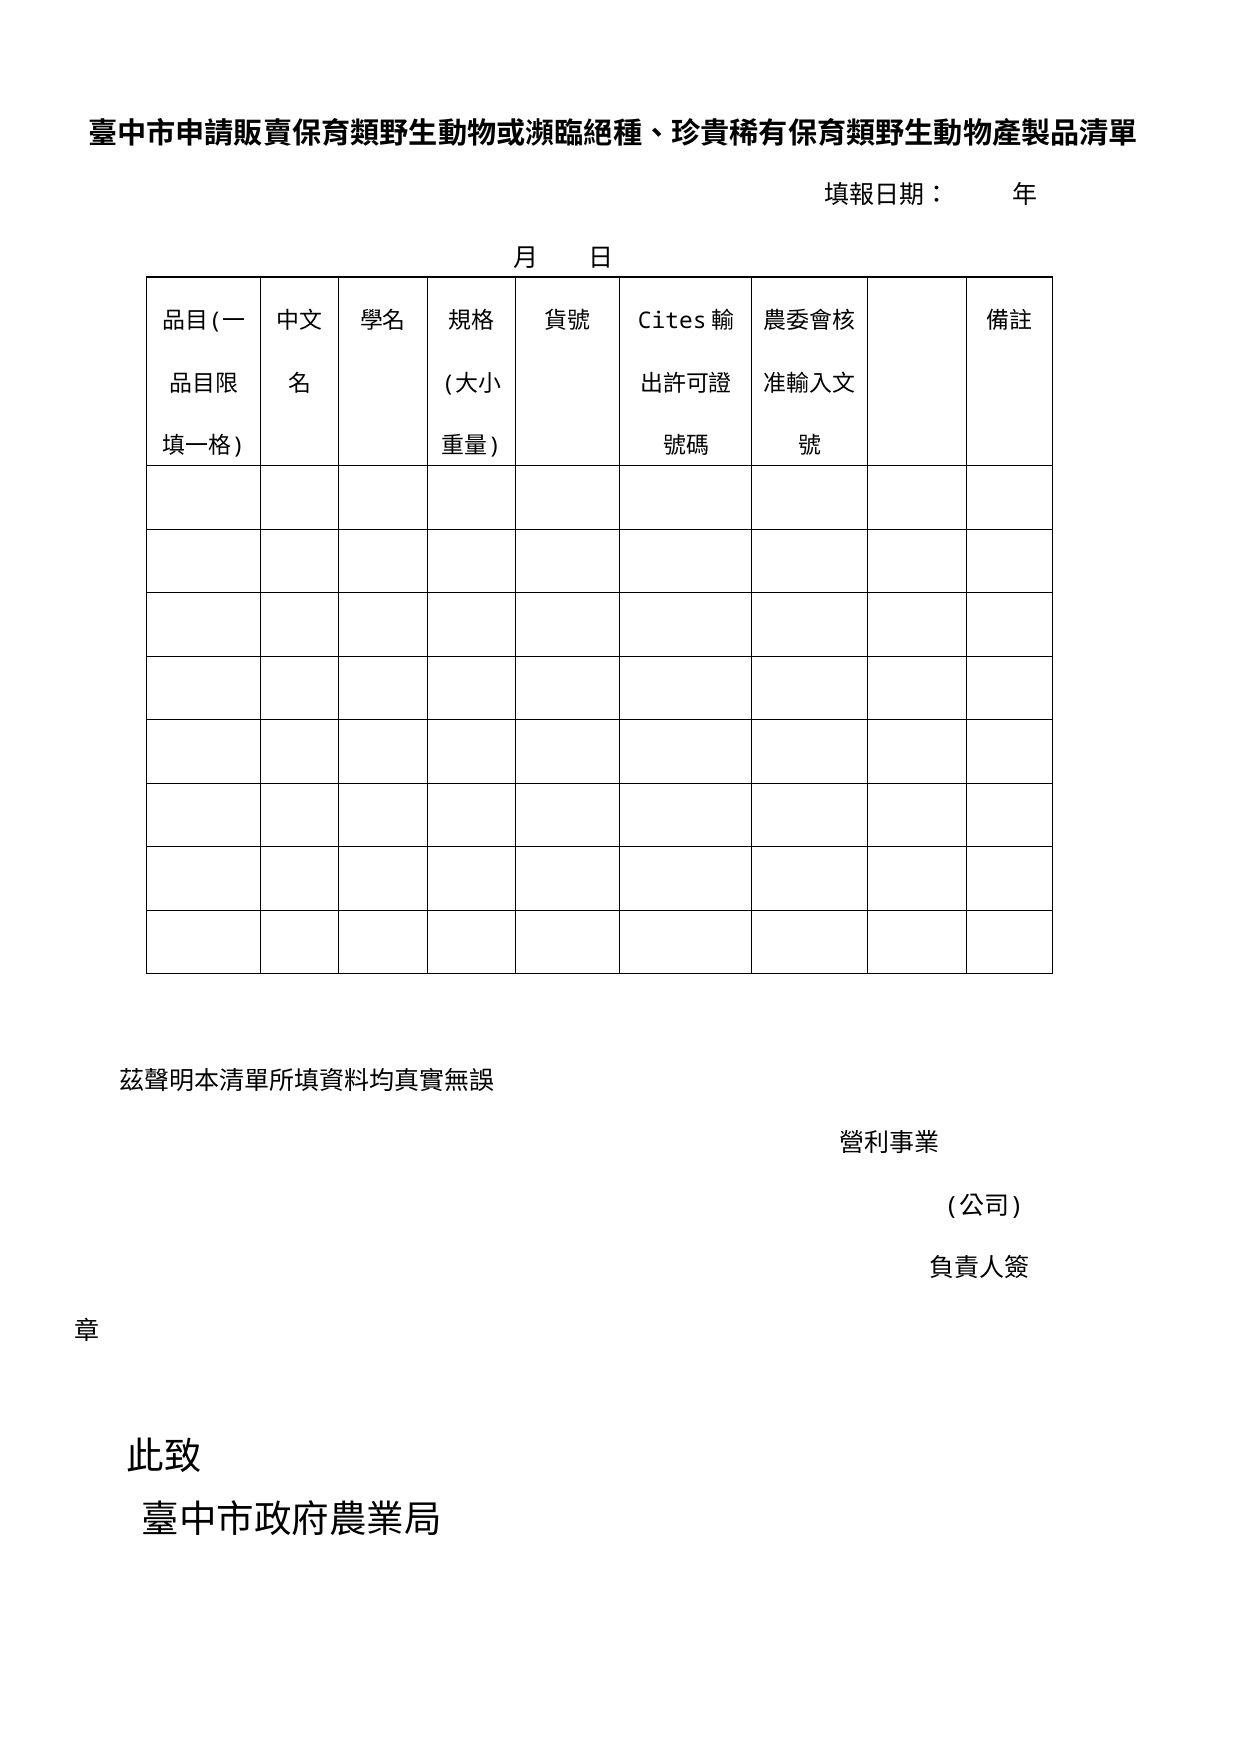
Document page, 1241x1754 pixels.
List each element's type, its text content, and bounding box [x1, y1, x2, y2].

table_cell [147, 593, 260, 656]
table_cell [620, 466, 751, 528]
table_cell [339, 530, 427, 592]
text 負責人簽章 [74, 1224, 1053, 1349]
table_cell [516, 657, 619, 719]
table_cell [752, 657, 867, 719]
table_cell [516, 847, 619, 910]
table_cell [339, 593, 427, 656]
table_cell [147, 466, 260, 528]
table_cell [147, 847, 260, 910]
table_cell [339, 720, 427, 783]
table_header 貨號 [516, 278, 619, 465]
table_cell [261, 847, 338, 910]
table_cell [620, 530, 751, 592]
table_cell [261, 466, 338, 528]
table_cell [868, 720, 966, 783]
text 此致 [74, 1412, 1053, 1474]
table_cell [339, 911, 427, 973]
table_cell [516, 784, 619, 846]
table_header 規格(大小重量) [428, 278, 515, 465]
table_cell [620, 720, 751, 783]
table_cell [516, 911, 619, 973]
table_cell [339, 784, 427, 846]
table_cell [868, 657, 966, 719]
table_cell [339, 847, 427, 910]
table_cell [868, 784, 966, 846]
table_cell [752, 784, 867, 846]
table_cell [261, 784, 338, 846]
text 茲聲明本清單所填資料均真實無誤 [74, 1037, 1053, 1099]
text 營利事業 [74, 1099, 1053, 1162]
table_cell [967, 847, 1052, 910]
table_cell [967, 657, 1052, 719]
table_cell [967, 784, 1052, 846]
table_cell [516, 530, 619, 592]
table_cell [868, 911, 966, 973]
table_header 農委會核准輸入文號 [752, 278, 867, 465]
table_cell [147, 720, 260, 783]
table_cell [868, 530, 966, 592]
text 臺中市申請販賣保育類野生動物或瀕臨絕種、珍貴稀有保育類野生動物產製品清單 [74, 89, 1152, 151]
table_cell [967, 530, 1052, 592]
table_cell [147, 784, 260, 846]
table_cell [620, 657, 751, 719]
table_cell [967, 911, 1052, 973]
table_cell [428, 466, 515, 528]
table_cell [147, 530, 260, 592]
table_cell [428, 530, 515, 592]
table_cell [620, 593, 751, 656]
table_cell [620, 784, 751, 846]
table_cell [339, 657, 427, 719]
table_cell [261, 657, 338, 719]
table_cell [428, 784, 515, 846]
table_cell [339, 466, 427, 528]
table_cell [428, 847, 515, 910]
text (公司) [74, 1162, 1053, 1224]
table_cell [967, 466, 1052, 528]
table_cell [752, 593, 867, 656]
table_cell [516, 593, 619, 656]
text 填報日期： 年 月 日 [74, 151, 1053, 276]
text 臺中市政府農業局 [74, 1474, 1053, 1537]
table_cell [147, 911, 260, 973]
table_cell [752, 466, 867, 528]
table_cell [967, 593, 1052, 656]
table_cell [967, 720, 1052, 783]
table_header Cites輸出許可證號碼 [620, 278, 751, 465]
table_cell [868, 847, 966, 910]
table_cell [261, 720, 338, 783]
table_header [868, 278, 966, 465]
table_cell [752, 911, 867, 973]
table_cell [428, 657, 515, 719]
table_cell [752, 720, 867, 783]
table_cell [261, 593, 338, 656]
table_cell [428, 593, 515, 656]
table_cell [428, 911, 515, 973]
table_cell [516, 720, 619, 783]
table_cell [752, 847, 867, 910]
table_header 品目(一品目限填一格) [147, 278, 260, 465]
table_cell [261, 530, 338, 592]
table_cell [620, 847, 751, 910]
table_cell [147, 657, 260, 719]
table_header 中文名 [261, 278, 338, 465]
table_cell [516, 466, 619, 528]
table_cell [752, 530, 867, 592]
table_cell [428, 720, 515, 783]
table_cell [620, 911, 751, 973]
table_cell [868, 593, 966, 656]
table_header 備註 [967, 278, 1052, 465]
table_header 學名 [339, 278, 427, 465]
table_cell [261, 911, 338, 973]
table_cell [868, 466, 966, 528]
